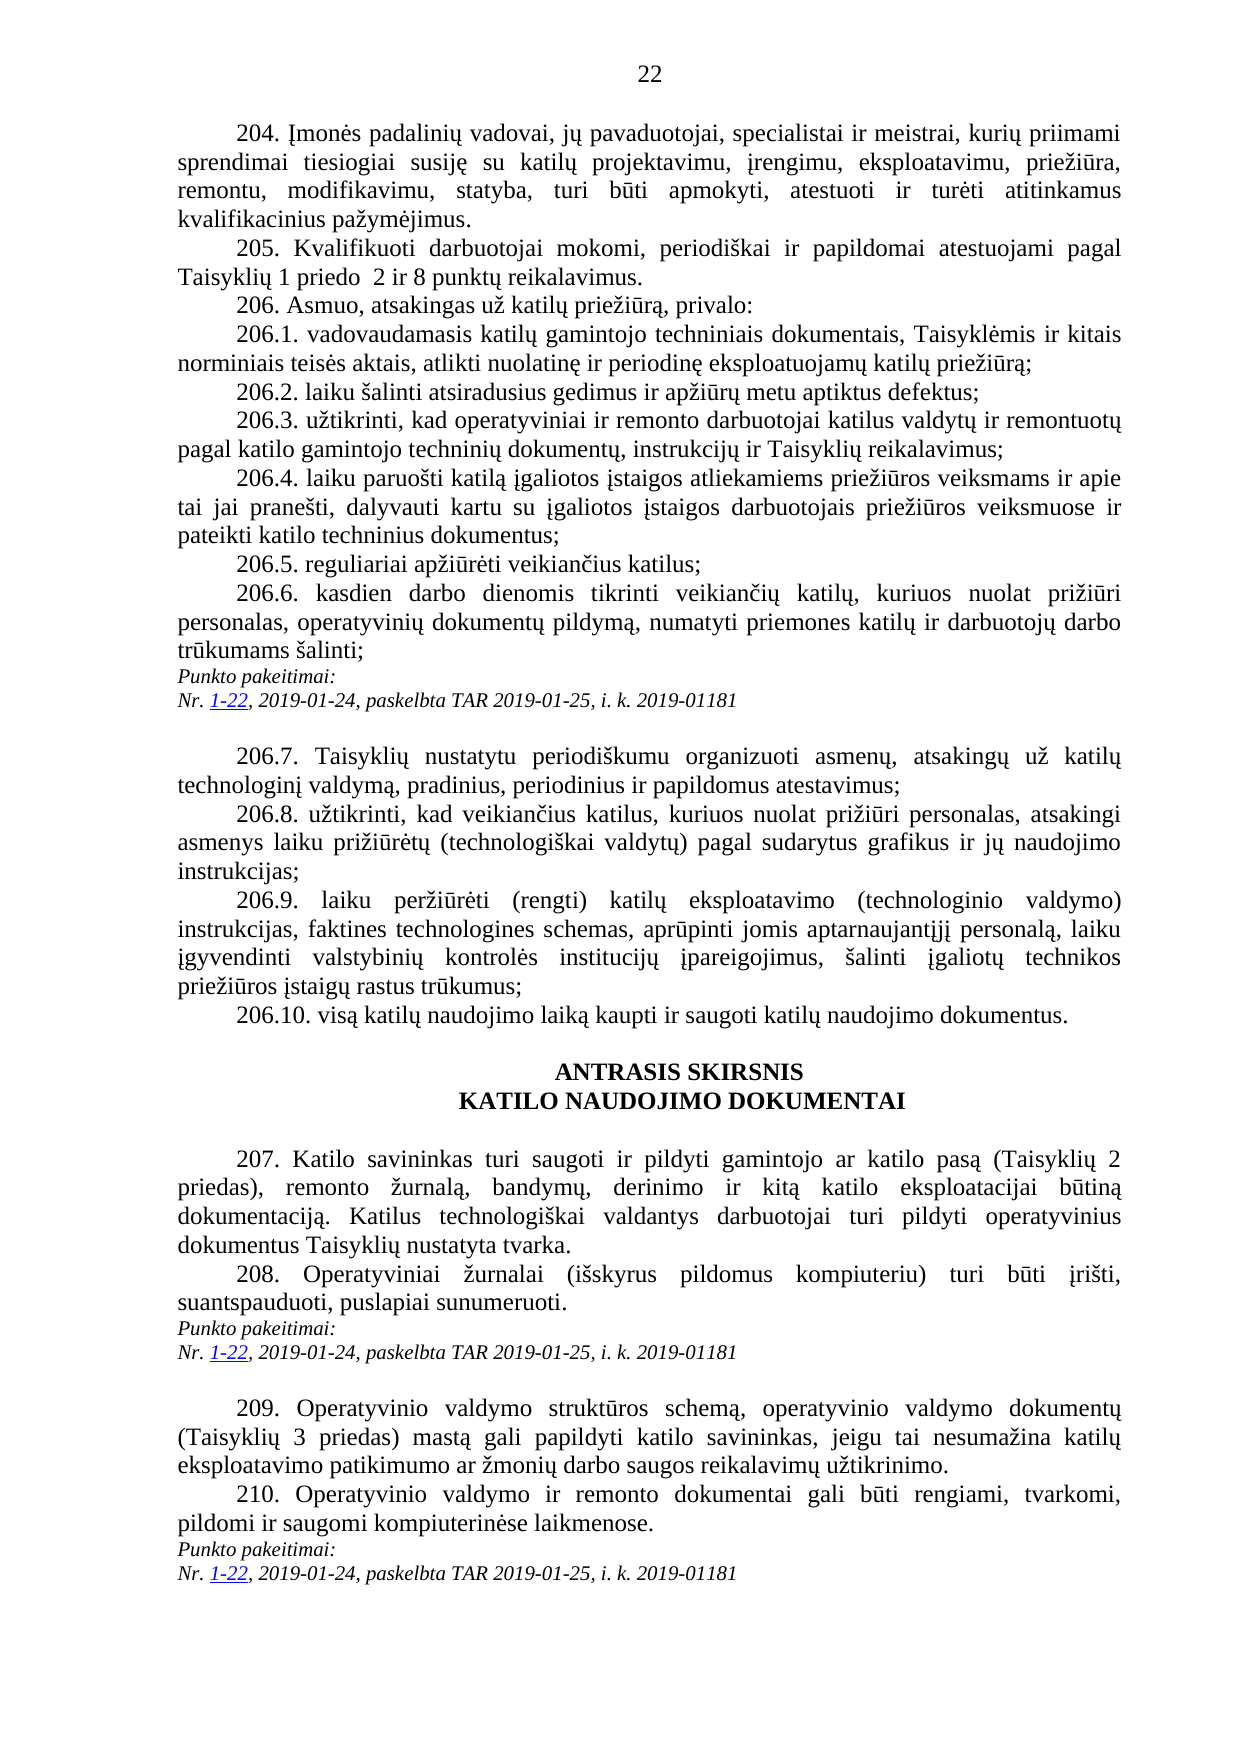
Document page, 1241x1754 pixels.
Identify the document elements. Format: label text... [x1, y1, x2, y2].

text 206.9. laiku peržiūrėti (rengti) katilų eksploatavimo (technologinio valdymo) instrukcijas, faktines technologines schemas, aprūpinti jomis aptarnaujantįjį personalą, laiku įgyvendinti valstybinių kontrolės institucijų įpareigojimus, šalinti įgaliotų technikos priežiūros įstaigų rastus trūkumus; [177, 885, 1122, 1000]
text 205. Kvalifikuoti darbuotojai mokomi, periodiškai ir papildomai atestuojami pagal Taisyklių 1 priedo 2 ir 8 punktų reikalavimus. [177, 233, 1122, 291]
text 210. Operatyvinio valdymo ir remonto dokumentai gali būti rengiami, tvarkomi, pildomi ir saugomi kompiuterinėse laikmenose. [177, 1479, 1122, 1537]
text 209. Operatyvinio valdymo struktūros schemą, operatyvinio valdymo dokumentų (Taisyklių 3 priedas) mastą gali papildyti katilo savininkas, jeigu tai nesumažina katilų eksploatavimo patikimumo ar žmonių darbo saugos reikalavimų užtikrinimo. [177, 1393, 1122, 1479]
text 206.7. Taisyklių nustatytu periodiškumu organizuoti asmenų, atsakingų už katilų technologinį valdymą, pradinius, periodinius ir papildomus atestavimus; [177, 741, 1122, 799]
text 206.1. vadovaudamasis katilų gamintojo techniniais dokumentais, Taisyklėmis ir kitais norminiais teisės aktais, atlikti nuolatinę ir periodinę eksploatuojamų katilų priežiūrą; [177, 319, 1122, 377]
text 206.3. užtikrinti, kad operatyviniai ir remonto darbuotojai katilus valdytų ir remontuotų pagal katilo gamintojo techninių dokumentų, instrukcijų ir Taisyklių reikalavimus; [177, 406, 1122, 463]
text Punkto pakeitimai: [177, 1316, 1122, 1340]
text 206.8. užtikrinti, kad veikiančius katilus, kuriuos nuolat prižiūri personalas, atsakingi asmenys laiku prižiūrėtų (technologiškai valdytų) pagal sudarytus grafikus ir jų naudojimo instrukcijas; [177, 799, 1122, 885]
text 208. Operatyviniai žurnalai (išskyrus pildomus kompiuteriu) turi būti įrišti, suantspauduoti, puslapiai sunumeruoti. [177, 1259, 1122, 1316]
text antrasis skirsnis [177, 1057, 1122, 1086]
text 204. Įmonės padalinių vadovai, jų pavaduotojai, specialistai ir meistrai, kurių priimami sprendimai tiesiogiai susiję su katilų projektavimu, įrengimu, eksploatavimu, priežiūra, remontu, modifikavimu, statyba, turi būti apmokyti, atestuoti ir turėti atitinkamus kvalifikacinius pažymėjimus. [177, 118, 1122, 233]
text 206.2. laiku šalinti atsiradusius gedimus ir apžiūrų metu aptiktus defektus; [177, 377, 1122, 406]
text Punkto pakeitimai: [177, 664, 1122, 688]
text 206.10. visą katilų naudojimo laiką kaupti ir saugoti katilų naudojimo dokumentus. [177, 1000, 1122, 1029]
text 207. Katilo savininkas turi saugoti ir pildyti gamintojo ar katilo pasą (Taisyklių 2 priedas), remonto žurnalą, bandymų, derinimo ir kitą katilo eksploatacijai būtiną dokumentaciją. Katilus technologiškai valdantys darbuotojai turi pildyti operatyvinius dokumentus Taisyklių nustatyta tvarka. [177, 1144, 1122, 1259]
text 206.6. kasdien darbo dienomis tikrinti veikiančių katilų, kuriuos nuolat prižiūri personalas, operatyvinių dokumentų pildymą, numatyti priemones katilų ir darbuotojų darbo trūkumams šalinti; [177, 578, 1122, 664]
text 206. Asmuo, atsakingas už katilų priežiūrą, privalo: [177, 291, 1122, 319]
text Nr. 1-22, 2019-01-24, paskelbta TAR 2019-01-25, i. k. 2019-01181 [177, 1340, 1122, 1364]
text 206.5. reguliariai apžiūrėti veikiančius katilus; [177, 549, 1122, 578]
text Punkto pakeitimai: [177, 1537, 1122, 1561]
text 206.4. laiku paruošti katilą įgaliotos įstaigos atliekamiems priežiūros veiksmams ir apie tai jai pranešti, dalyvauti kartu su įgaliotos įstaigos darbuotojais priežiūros veiksmuose ir pateikti katilo techninius dokumentus; [177, 463, 1122, 549]
text Nr. 1-22, 2019-01-24, paskelbta TAR 2019-01-25, i. k. 2019-01181 [177, 688, 1122, 712]
text Nr. 1-22, 2019-01-24, paskelbta TAR 2019-01-25, i. k. 2019-01181 [177, 1561, 1122, 1585]
text KATILO NAUDOJIMO DOKUMENTAI [177, 1086, 1122, 1115]
